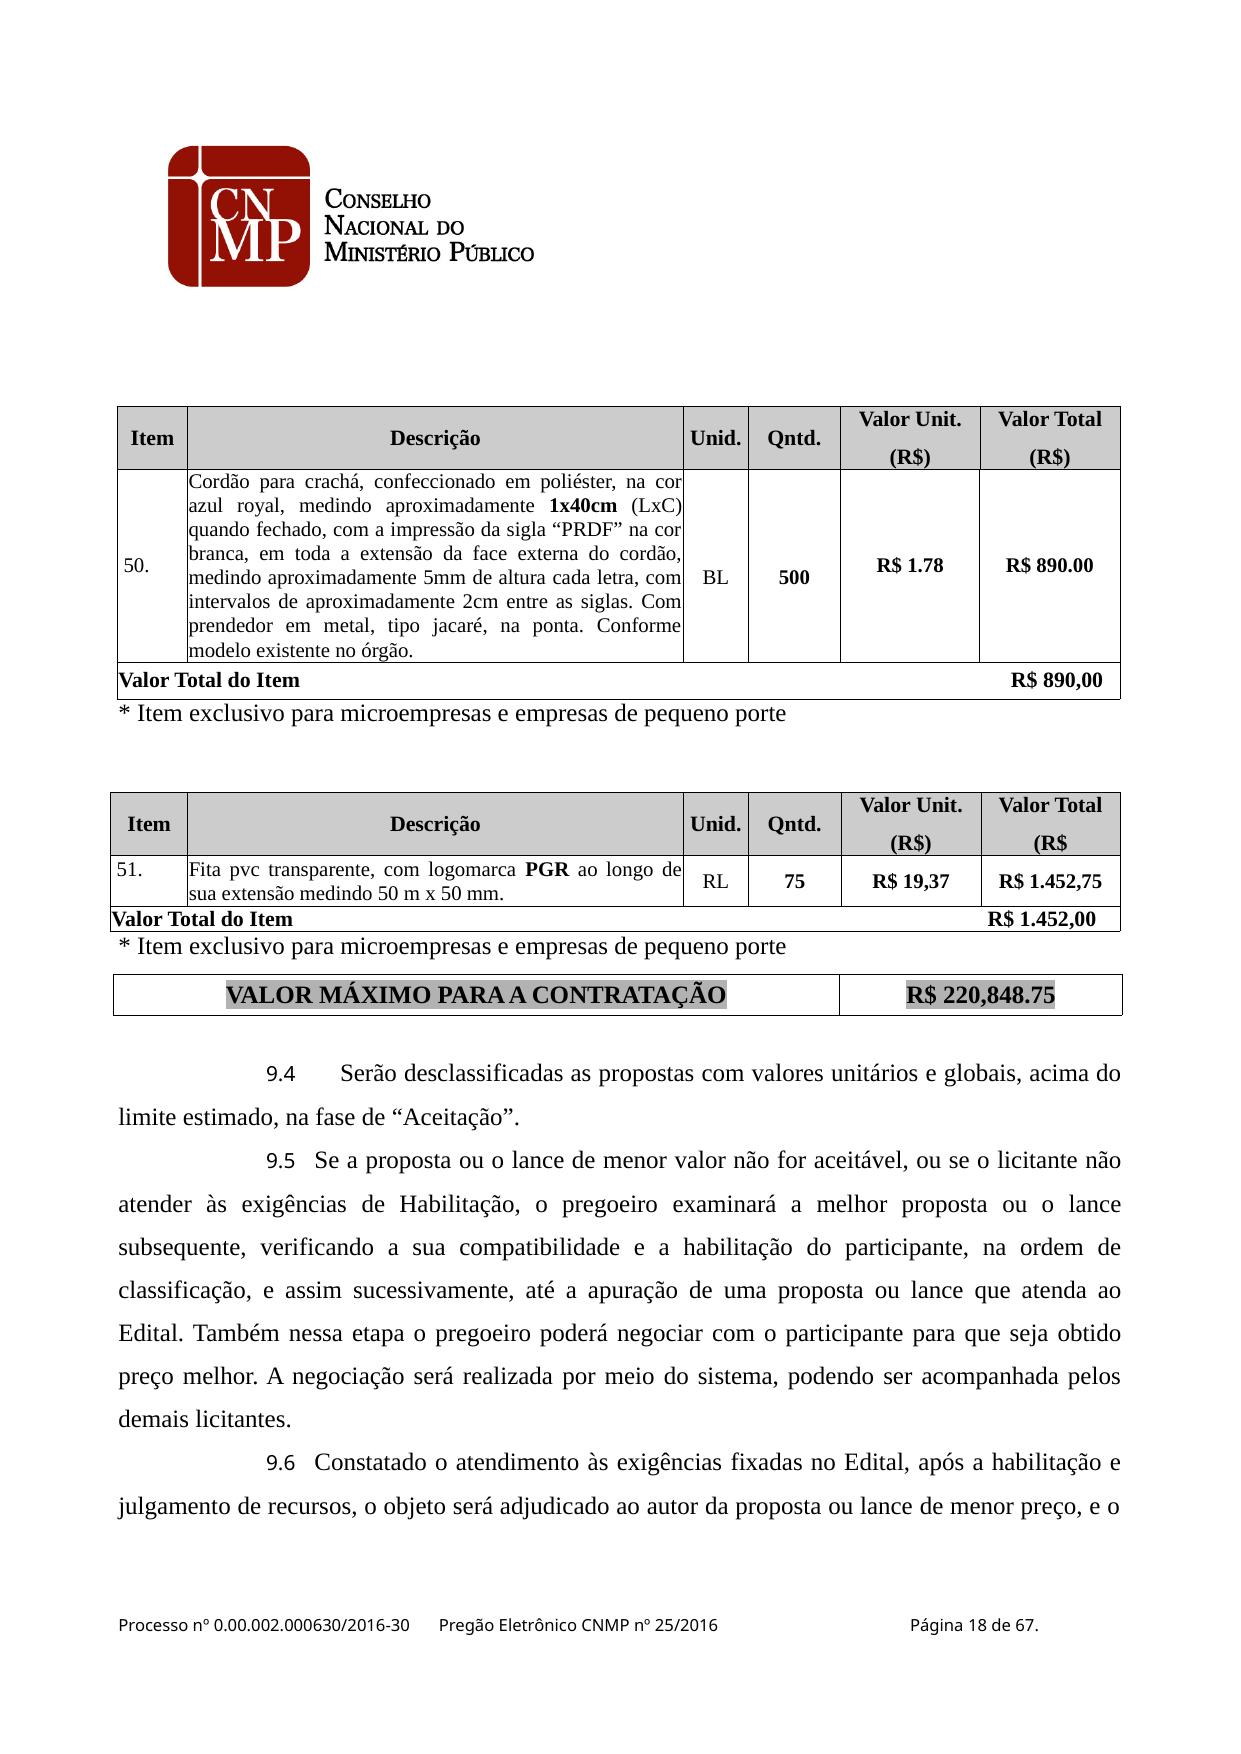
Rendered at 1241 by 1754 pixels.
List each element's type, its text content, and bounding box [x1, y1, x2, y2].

table_cell Cordão para crachá, confeccionado em poliéster, na cor azul royal, medindo aproximadamente 1x40cm (LxC) quando fechado, com a impressão da sigla “PRDF” na cor branca, em toda a extensão da face externa do cordão, medindo aproximadamente 5mm de altura cada letra, com intervalos de aproximadamente 2cm entre as siglas. Com prendedor em metal, tipo jacaré, na ponta. Conforme modelo existente no órgão. [188, 470, 683, 662]
table_header Unid. [684, 793, 748, 855]
table_header R$ 220.848,75 [840, 975, 1122, 1015]
table_cell Valor Total do Item R$ 1.452,00 [111, 907, 1120, 931]
table_header Descrição [188, 407, 683, 469]
list * Item exclusivo para microempresas e empresas de pequeno porte [118, 931, 1122, 960]
table_cell RL [684, 856, 748, 906]
table_header Item [111, 793, 187, 855]
table_header Valor Total (R$ [982, 793, 1120, 855]
list Serão desclassificadas as propostas com valores unitários e globais, acima do limite estimado, na fase de “Aceitação”. [118, 1058, 1122, 1131]
table_header Item [118, 407, 187, 469]
table_cell R$ 890,00 [980, 470, 1120, 662]
table_cell 51. [111, 856, 187, 906]
table_cell 500 [749, 470, 840, 662]
table_cell Fita pvc transparente, com logomarca PGR ao longo de sua extensão medindo 50 m x 50 mm. [188, 856, 683, 906]
table_header Qntd. [749, 407, 840, 469]
list * Item exclusivo para microempresas e empresas de pequeno porte [118, 698, 1122, 727]
list Se a proposta ou o lance de menor valor não for aceitável, ou se o licitante não atender às exigências de Habilitação, o pregoeiro examinará a melhor proposta ou o lance subsequente, verificando a sua compatibilidade e a habilitação do participante, na ordem de classificação, e assim sucessivamente, até a apuração de uma proposta ou lance que atenda ao Edital. Também nessa etapa o pregoeiro poderá negociar com o participante para que seja obtido preço melhor. A negociação será realizada por meio do sistema, podendo ser acompanhada pelos demais licitantes. [118, 1145, 1122, 1433]
table_header VALOR MÁXIMO PARA A CONTRATAÇÃO [114, 975, 839, 1015]
table_cell 50. [118, 470, 187, 662]
table_cell R$ 1,78 [841, 470, 979, 662]
table_cell 75 [749, 856, 841, 906]
table_header Qntd. [749, 793, 841, 855]
table_cell Valor Total do Item R$ 890,00 [118, 663, 1120, 698]
table_cell R$ 1.452,75 [982, 856, 1120, 906]
table_header Descrição [188, 793, 683, 855]
table_header Unid. [684, 407, 748, 469]
table_cell BL [684, 470, 748, 662]
table_header Valor Total (R$) [981, 407, 1120, 469]
picture [143, 123, 550, 309]
table_cell R$ 19,37 [842, 856, 981, 906]
list Constatado o atendimento às exigências fixadas no Edital, após a habilitação e julgamento de recursos, o objeto será adjudicado ao autor da proposta ou lance de menor preço, e o [118, 1447, 1122, 1520]
table_header Valor Unit. (R$) [841, 407, 980, 469]
table_header Valor Unit. (R$) [842, 793, 981, 855]
